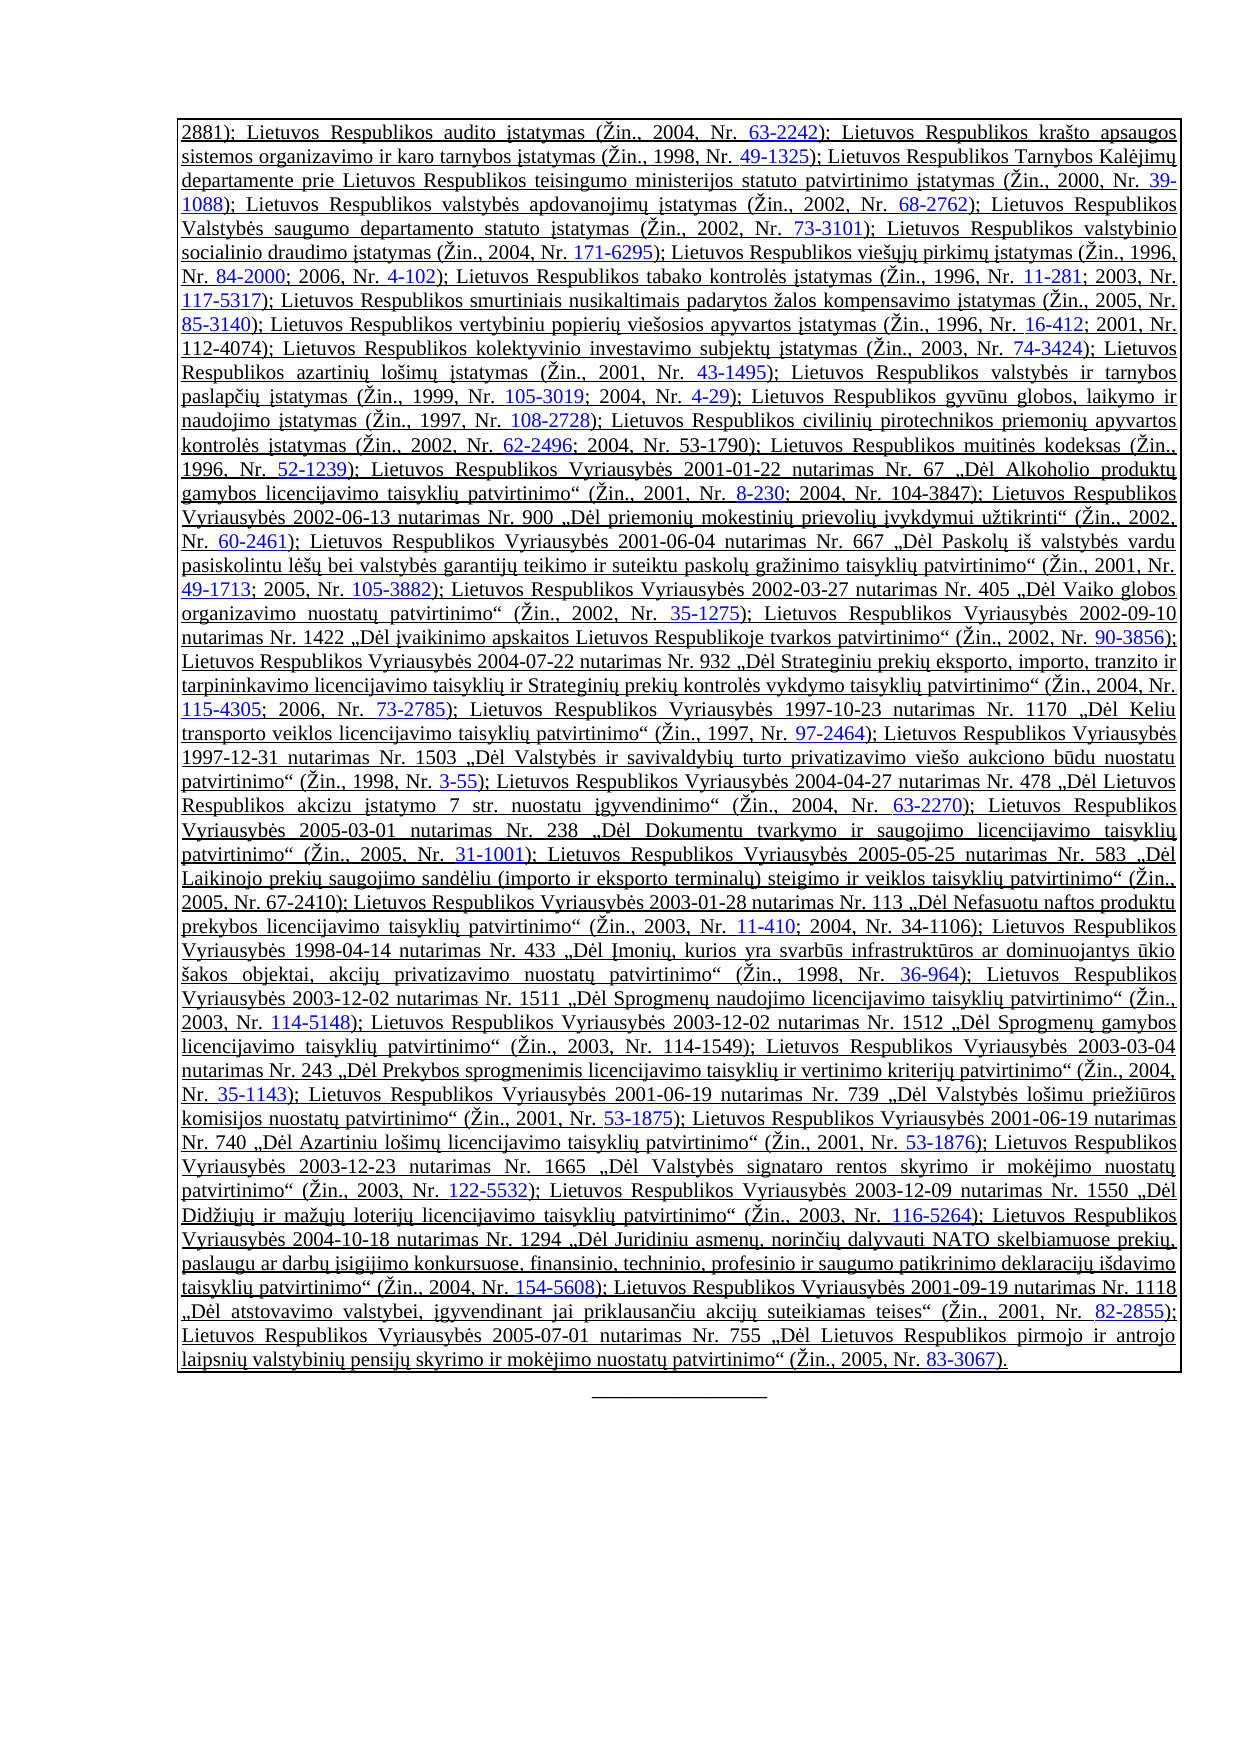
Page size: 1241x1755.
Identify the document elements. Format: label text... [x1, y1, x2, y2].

text ______________ [177, 1373, 1181, 1401]
